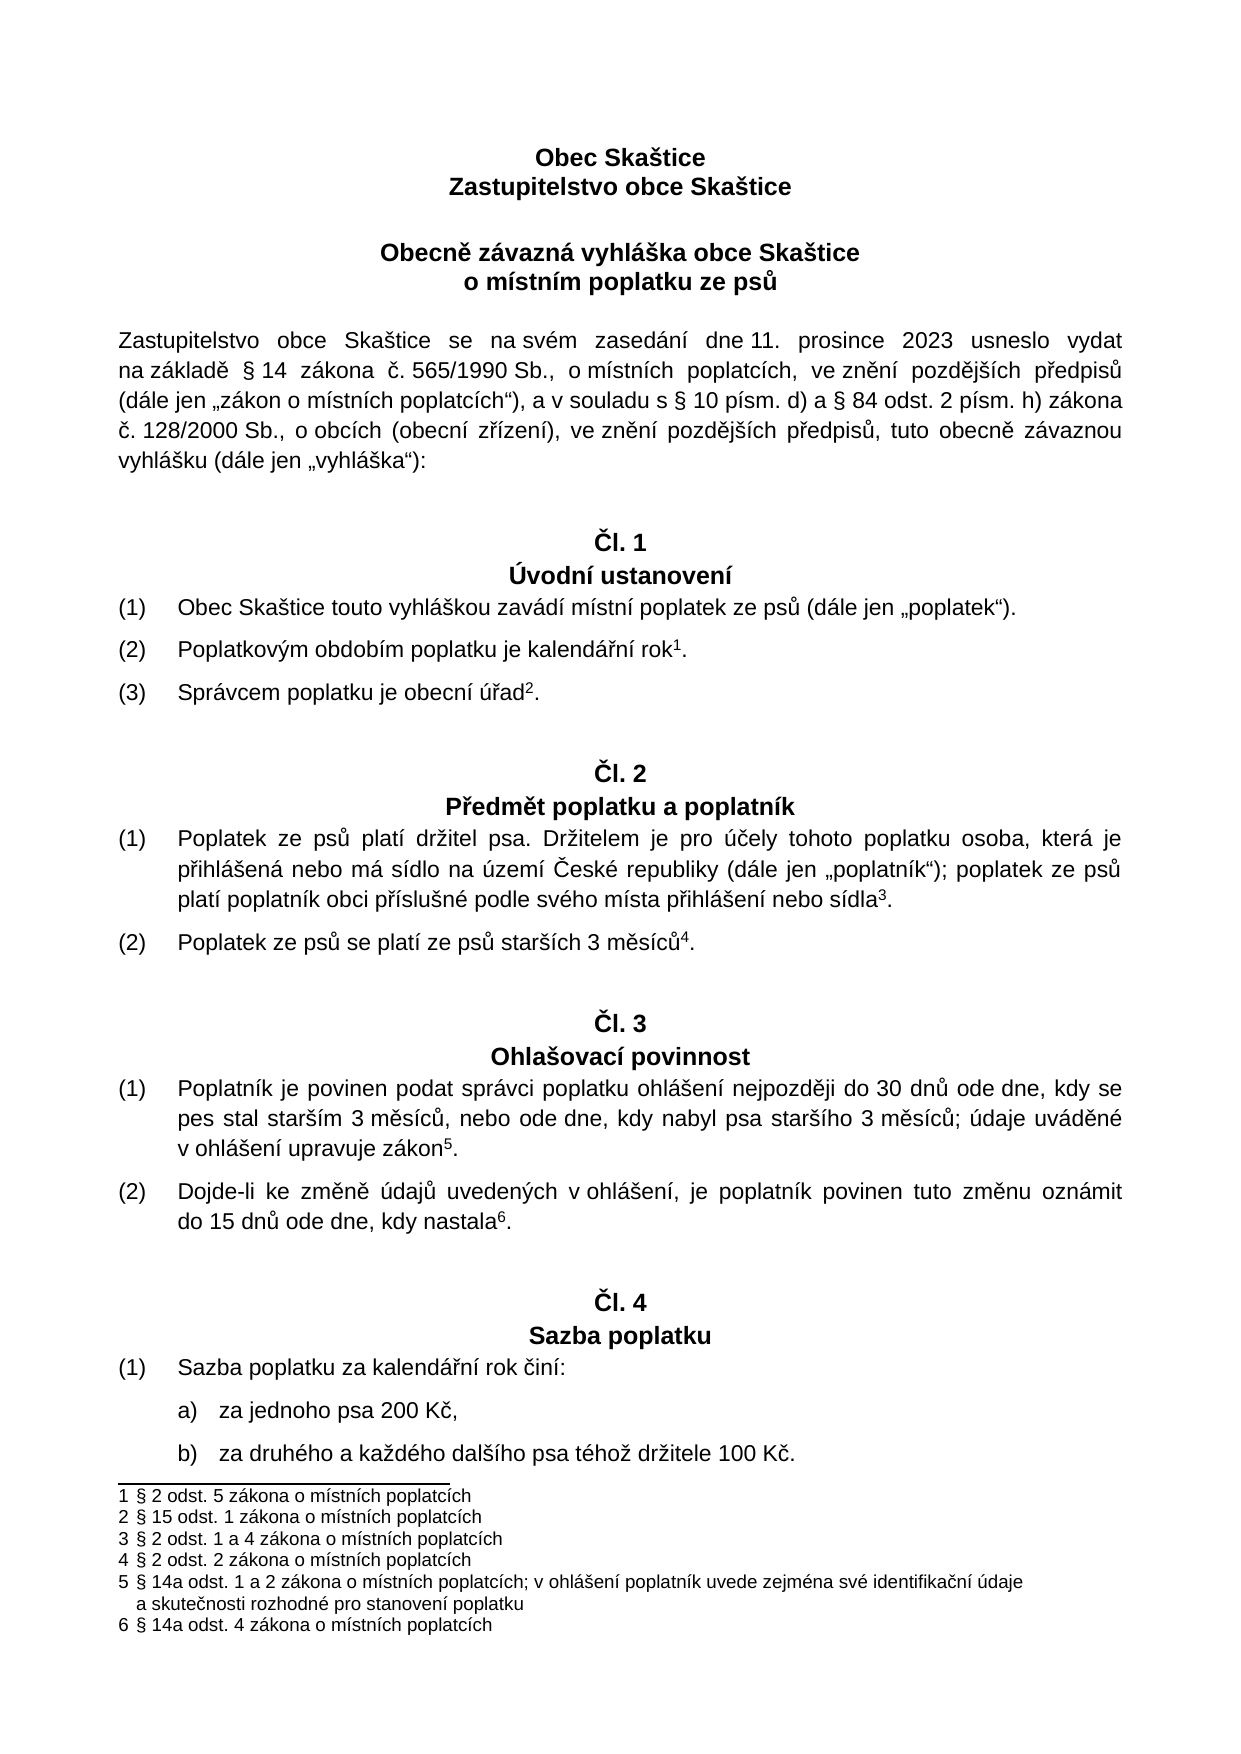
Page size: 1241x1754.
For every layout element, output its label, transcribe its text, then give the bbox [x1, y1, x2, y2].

list Dojde-li ke změně údajů uvedených v ohlášení, je poplatník povinen tuto změnu oznámit do 15 dnů ode dne, kdy nastala. [118, 1178, 1122, 1234]
text Zastupitelstvo obce Skaštice se na svém zasedání dne 11. prosince 2023 usneslo vydat na základě § 14 zákona č. 565/1990 Sb., o místních poplatcích, ve znění pozdějších předpisů (dále jen „zákon o místních poplatcích“), a v souladu s § 10 písm. d) a § 84 odst. 2 písm. h) zákona č. 128/2000 Sb., o obcích (obecní zřízení), ve znění pozdějších předpisů, tuto obecně závaznou vyhlášku (dále jen „vyhláška“): [118, 327, 1122, 474]
list § 2 odst. 2 zákona o místních poplatcích [118, 1549, 1122, 1571]
list Obec Skaštice touto vyhláškou zavádí místní poplatek ze psů (dále jen „poplatek“). [118, 594, 1122, 620]
list Poplatník je povinen podat správci poplatku ohlášení nejpozději do 30 dnů ode dne, kdy se pes stal starším 3 měsíců, nebo ode dne, kdy nabyl psa staršího 3 měsíců; údaje uváděné v ohlášení upravuje zákon. [118, 1075, 1122, 1162]
list § 15 odst. 1 zákona o místních poplatcích [118, 1506, 1122, 1528]
list Poplatek ze psů se platí ze psů starších 3 měsíců. [118, 928, 1122, 955]
list § 2 odst. 1 a 4 zákona o místních poplatcích [118, 1528, 1122, 1549]
list Správcem poplatku je obecní úřad. [118, 679, 1122, 706]
list Poplatek ze psů platí držitel psa. Držitelem je pro účely tohoto poplatku osoba, která je přihlášená nebo má sídlo na území České republiky (dále jen „poplatník“); poplatek ze psů platí poplatník obci příslušné podle svého místa přihlášení nebo sídla. [118, 825, 1122, 912]
subtitle Čl. 3 Ohlašovací povinnost [118, 1009, 1122, 1071]
list Poplatkovým obdobím poplatku je kalendářní rok. [118, 636, 1122, 663]
subtitle Čl. 4 Sazba poplatku [118, 1288, 1122, 1350]
text Obec Skaštice Zastupitelstvo obce Skaštice [118, 143, 1122, 201]
list za druhého a každého dalšího psa téhož držitele 100 Kč. [177, 1440, 1122, 1466]
list § 2 odst. 5 zákona o místních poplatcích [118, 1484, 1122, 1506]
subtitle Čl. 1 Úvodní ustanovení [118, 528, 1122, 589]
list § 14a odst. 1 a 2 zákona o místních poplatcích; v ohlášení poplatník uvede zejména své identifikační údaje a skutečnosti rozhodné pro stanovení poplatku [118, 1571, 1122, 1614]
subtitle Čl. 2 Předmět poplatku a poplatník [118, 759, 1122, 821]
list § 14a odst. 4 zákona o místních poplatcích [118, 1614, 1122, 1635]
list za jednoho psa 200 Kč, [177, 1397, 1122, 1423]
list Sazba poplatku za kalendářní rok činí: [118, 1354, 1122, 1381]
subtitle Obecně závazná vyhláška obce Skaštice o místním poplatku ze psů [118, 238, 1122, 295]
